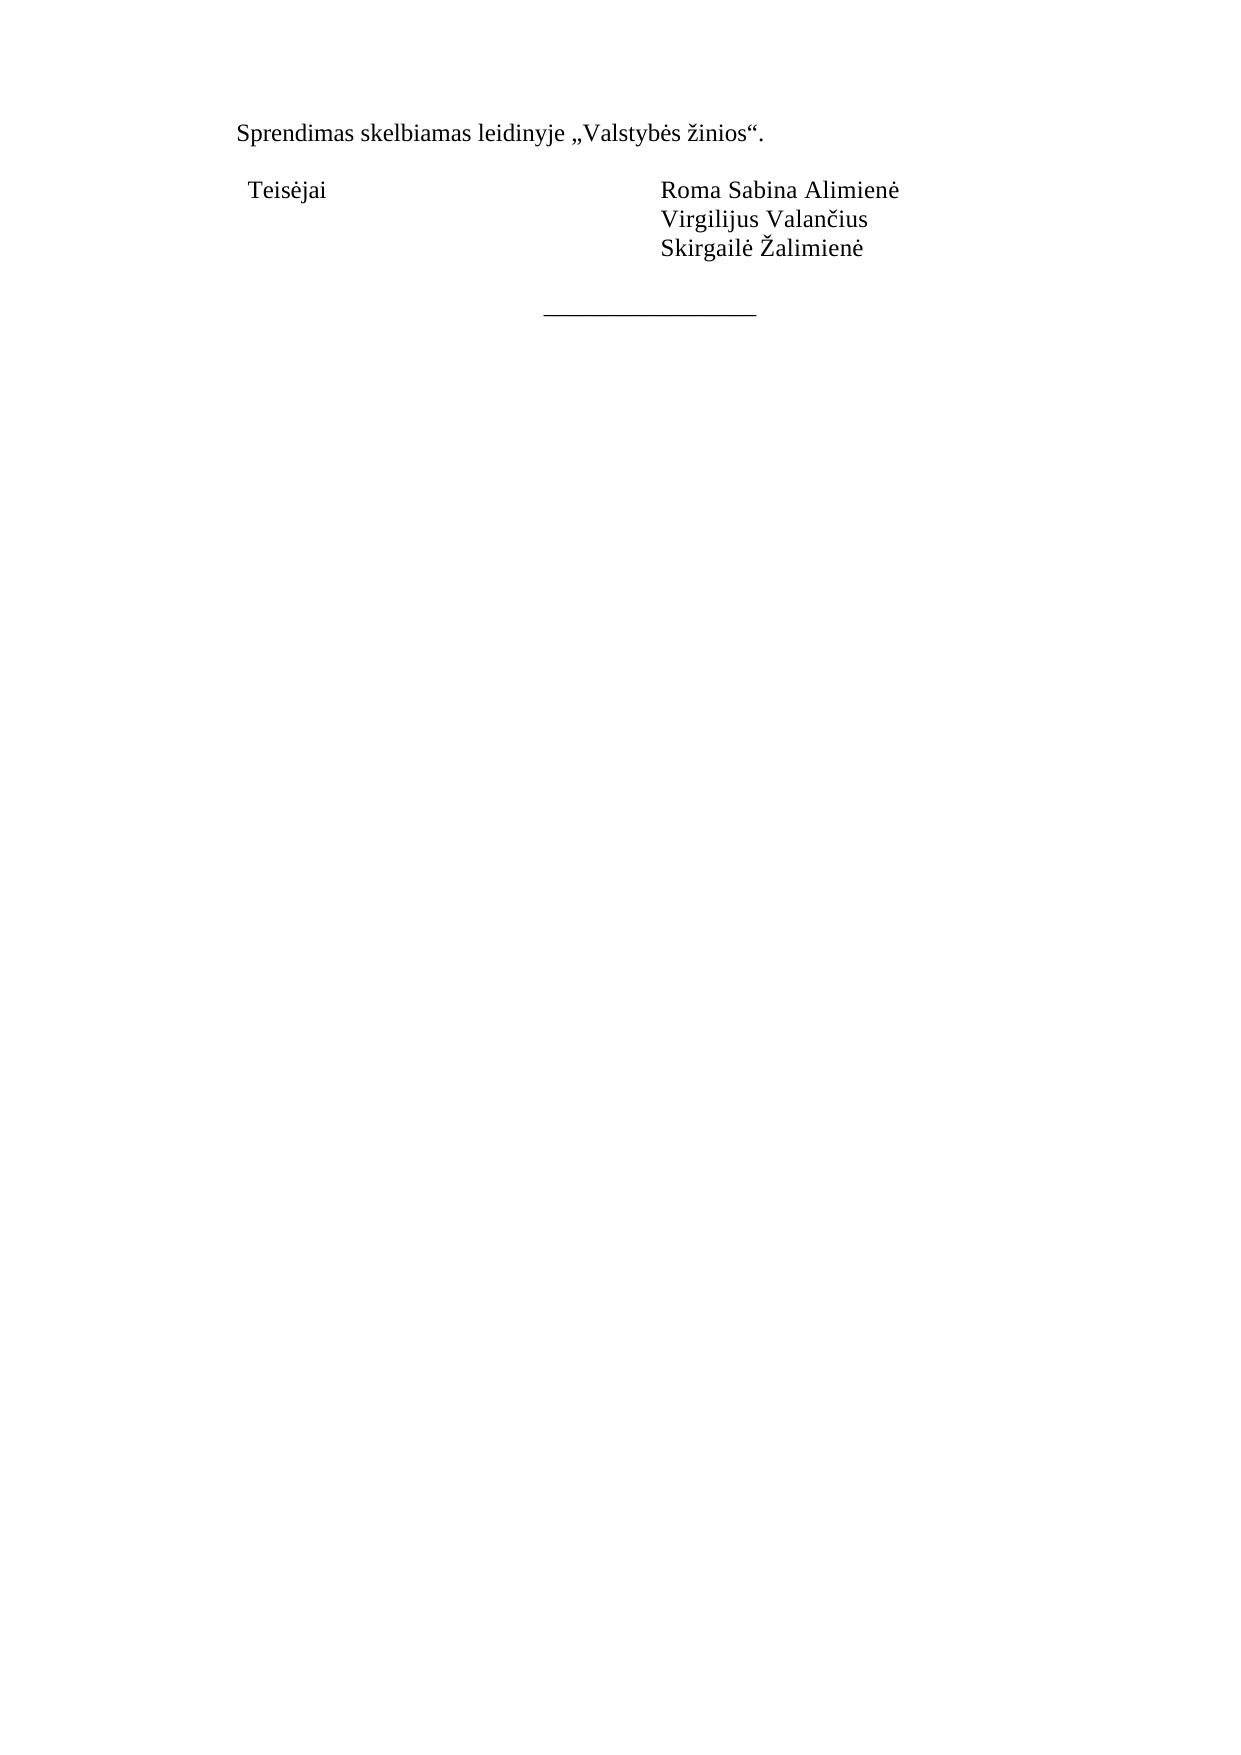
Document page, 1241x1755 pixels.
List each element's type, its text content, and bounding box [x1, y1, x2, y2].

text Sprendimas skelbiamas leidinyje „Valstybės žinios“. [177, 118, 1122, 147]
text _________________ [177, 291, 1122, 319]
table_header Teisėjai [177, 176, 649, 262]
table_header Roma Sabina Alimienė Virgilijus Valančius Skirgailė Žalimienė [649, 176, 1122, 262]
